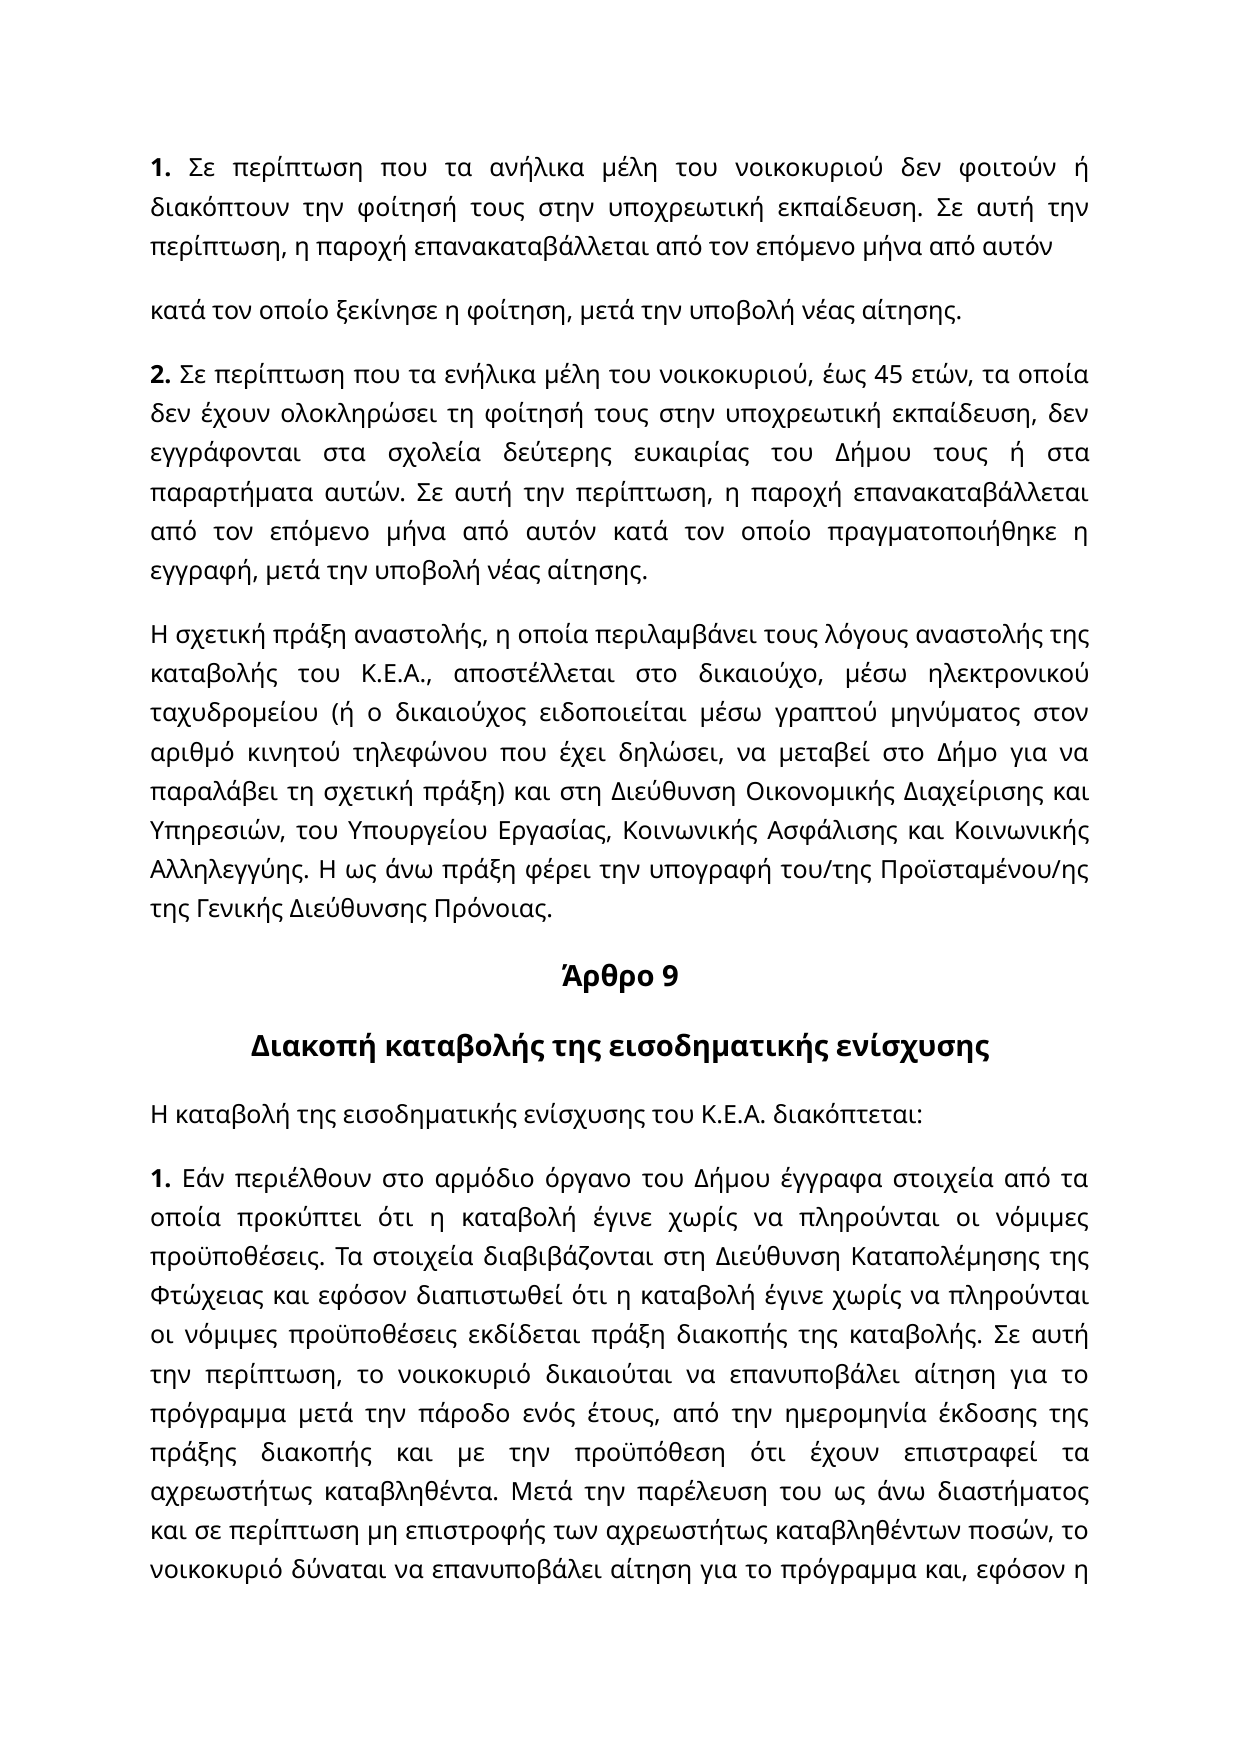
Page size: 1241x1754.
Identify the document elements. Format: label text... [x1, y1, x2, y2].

text Η καταβολή της εισοδηματικής ενίσχυσης του Κ.Ε.Α. διακόπτεται: [150, 1096, 1090, 1130]
text κατά τον οποίο ξεκίνησε η φοίτηση, μετά την υποβολή νέας αίτησης. [150, 292, 1090, 327]
text 1. Εάν περιέλθουν στο αρμόδιο όργανο του Δήμου έγγραφα στοιχεία από τα οποία προκύπτει ότι η καταβολή έγινε χωρίς να πληρούνται οι νόμιμες προϋποθέσεις. Τα στοιχεία διαβιβάζονται στη Διεύθυνση Καταπολέμησης της Φτώχειας και εφόσον διαπιστωθεί ότι η καταβολή έγινε χωρίς να πληρούνται οι νόμιμες προϋποθέσεις εκδίδεται πράξη διακοπής της καταβολής. Σε αυτή την περίπτωση, το νοικοκυριό δικαιούται να επανυποβάλει αίτηση για το πρόγραμμα μετά την πάροδο ενός έτους, από την ημερομηνία έκδοσης της πράξης διακοπής και με την προϋπόθεση ότι έχουν επιστραφεί τα αχρεωστήτως καταβληθέντα. Μετά την παρέλευση του ως άνω διαστήματος και σε περίπτωση μη επιστροφής των αχρεωστήτως καταβληθέντων ποσών, το νοικοκυριό δύναται να επανυποβάλει αίτηση για το πρόγραμμα και, εφόσον η [150, 1160, 1090, 1586]
text 2. Σε περίπτωση που τα ενήλικα μέλη του νοικοκυριού, έως 45 ετών, τα οποία δεν έχουν ολοκληρώσει τη φοίτησή τους στην υποχρεωτική εκπαίδευση, δεν εγγράφονται στα σχολεία δεύτερης ευκαιρίας του Δήμου τους ή στα παραρτήματα αυτών. Σε αυτή την περίπτωση, η παροχή επανακαταβάλλεται από τον επόμενο μήνα από αυτόν κατά τον οποίο πραγματοποιήθηκε η εγγραφή, μετά την υποβολή νέας αίτησης. [150, 357, 1090, 587]
subtitle Άρθρο 9 [150, 955, 1090, 995]
text 1. Σε περίπτωση που τα ανήλικα μέλη του νοικοκυριού δεν φοιτούν ή διακόπτουν την φοίτησή τους στην υποχρεωτική εκπαίδευση. Σε αυτή την περίπτωση, η παροχή επανακαταβάλλεται από τον επόμενο μήνα από αυτόν [150, 150, 1090, 262]
text Η σχετική πράξη αναστολής, η οποία περιλαμβάνει τους λόγους αναστολής της καταβολής του Κ.Ε.Α., αποστέλλεται στο δικαιούχο, μέσω ηλεκτρονικού ταχυδρομείου (ή ο δικαιούχος ειδοποιείται μέσω γραπτού μηνύματος στον αριθμό κινητού τηλεφώνου που έχει δηλώσει, να μεταβεί στο Δήμο για να παραλάβει τη σχετική πράξη) και στη Διεύθυνση Οικονομικής Διαχείρισης και Υπηρεσιών, του Υπουργείου Εργασίας, Κοινωνικής Ασφάλισης και Κοινωνικής Αλληλεγγύης. Η ως άνω πράξη φέρει την υπογραφή του/της Προϊσταμένου/ης της Γενικής Διεύθυνσης Πρόνοιας. [150, 617, 1090, 925]
subtitle Διακοπή καταβολής της εισοδηματικής ενίσχυσης [150, 1026, 1090, 1065]
